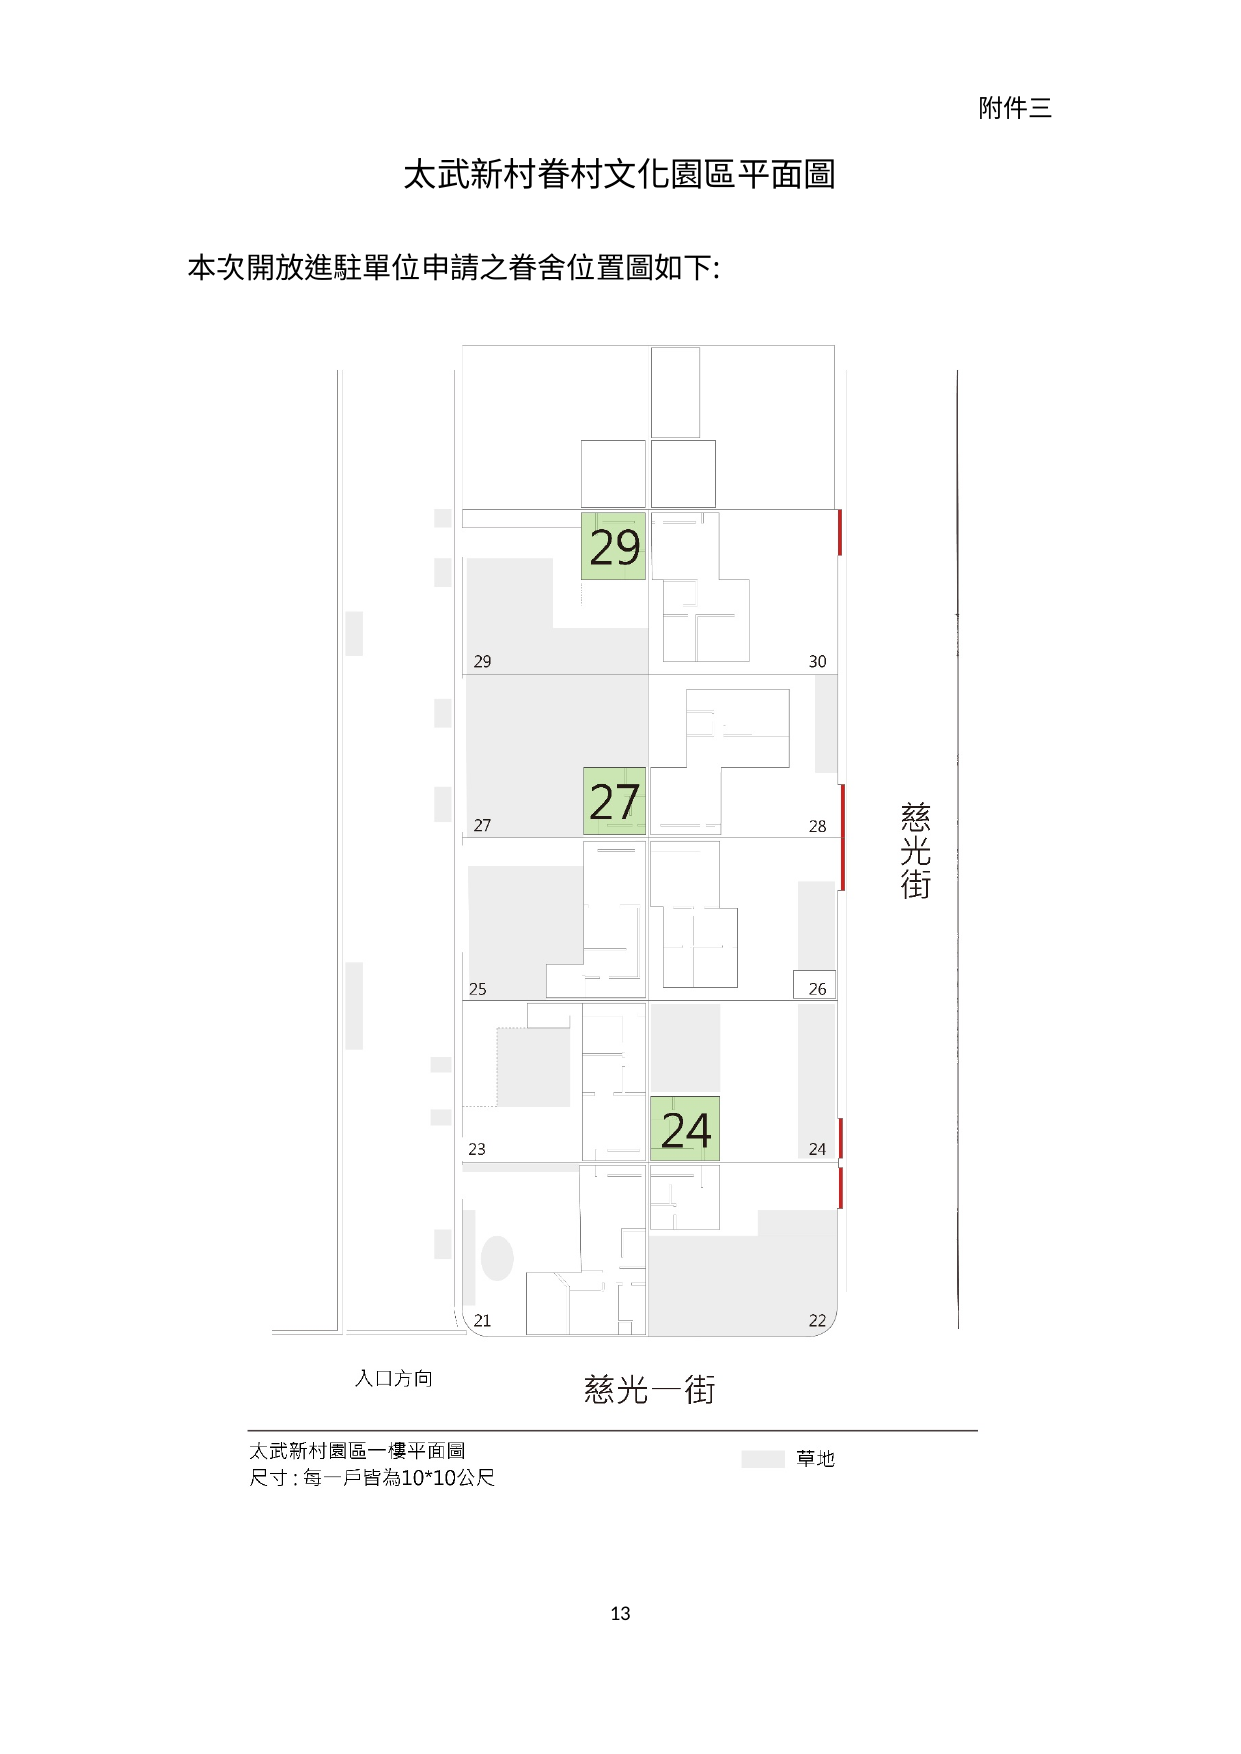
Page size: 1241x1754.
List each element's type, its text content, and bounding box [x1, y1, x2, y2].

text 本次開放進駐單位申請之眷舍位置圖如下: [187, 242, 1053, 287]
picture [187, 287, 1115, 1511]
text 太武新村眷村文化園區平面圖 [187, 150, 1053, 196]
